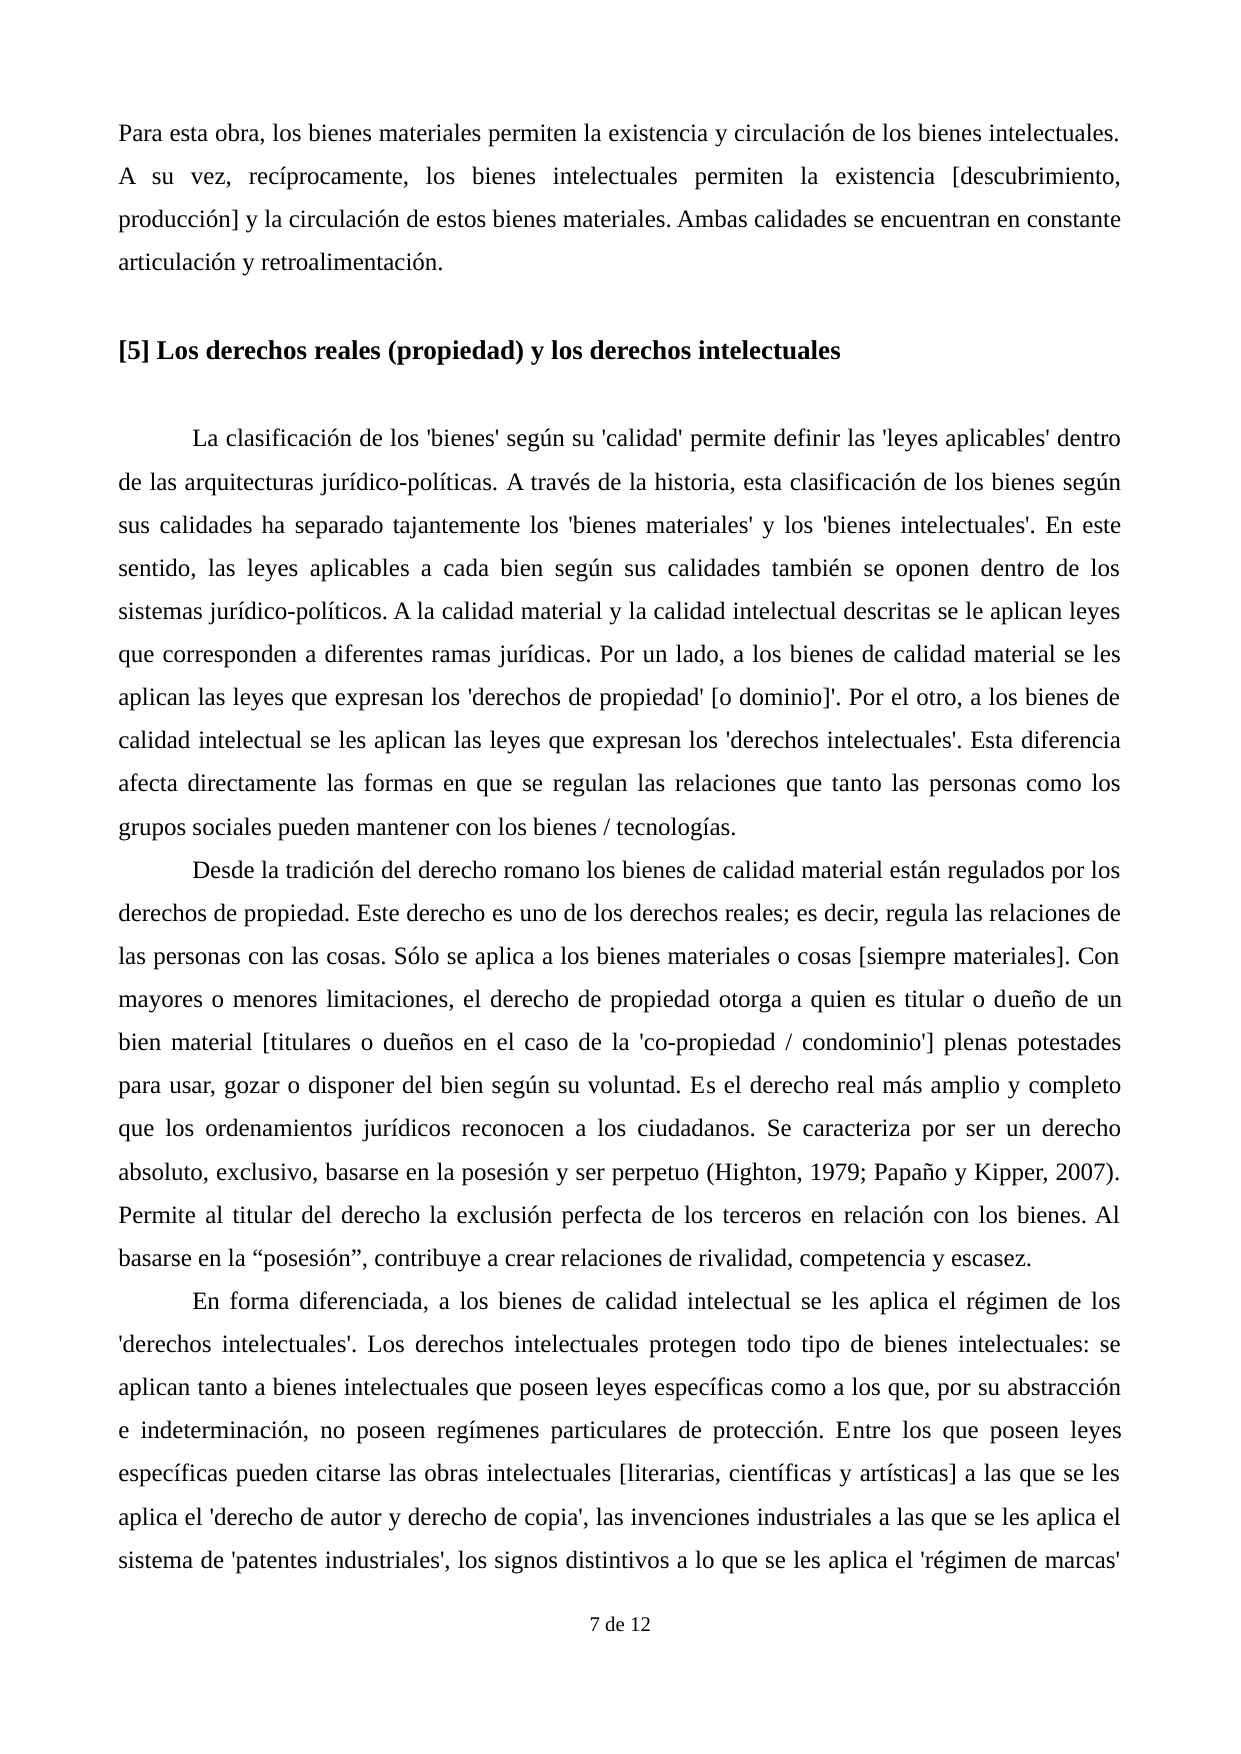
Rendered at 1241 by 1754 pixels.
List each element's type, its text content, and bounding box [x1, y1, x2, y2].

text Para esta obra, los bienes materiales permiten la existencia y circulación de los bienes intelectuales. A su vez, recíprocamente, los bienes intelectuales permiten la existencia [descubrimiento, producción] y la circulación de estos bienes materiales. Ambas calidades se encuentran en constante articulación y retroalimentación. [118, 118, 1122, 276]
text En forma diferenciada, a los bienes de calidad intelectual se les aplica el régimen de los 'derechos intelectuales'. Los derechos intelectuales protegen todo tipo de bienes intelectuales: se aplican tanto a bienes intelectuales que poseen leyes específicas como a los que, por su abstracción e indeterminación, no poseen regímenes particulares de protección. Entre los que poseen leyes específicas pueden citarse las obras intelectuales [literarias, científicas y artísticas] a las que se les aplica el 'derecho de autor y derecho de copia', las invenciones industriales a las que se les aplica el sistema de 'patentes industriales', los signos distintivos a lo que se les aplica el 'régimen de marcas' [118, 1286, 1122, 1573]
text Desde la tradición del derecho romano los bienes de calidad material están regulados por los derechos de propiedad. Este derecho es uno de los derechos reales; es decir, regula las relaciones de las personas con las cosas. Sólo se aplica a los bienes materiales o cosas [siempre materiales]. Con mayores o menores limitaciones, el derecho de propiedad otorga a quien es titular o dueño de un bien material [titulares o dueños en el caso de la 'co-propiedad / condominio'] plenas potestades para usar, gozar o disponer del bien según su voluntad. Es el derecho real más amplio y completo que los ordenamientos jurídicos reconocen a los ciudadanos. Se caracteriza por ser un derecho absoluto, exclusivo, basarse en la posesión y ser perpetuo (Highton, 1979; Papaño y Kipper, 2007). Permite al titular del derecho la exclusión perfecta de los terceros en relación con los bienes. Al basarse en la “posesión”, contribuye a crear relaciones de rivalidad, competencia y escasez. [118, 855, 1122, 1272]
text La clasificación de los 'bienes' según su 'calidad' permite definir las 'leyes aplicables' dentro de las arquitecturas jurídico-políticas. A través de la historia, esta clasificación de los bienes según sus calidades ha separado tajantemente los 'bienes materiales' y los 'bienes intelectuales'. En este sentido, las leyes aplicables a cada bien según sus calidades también se oponen dentro de los sistemas jurídico-políticos. A la calidad material y la calidad intelectual descritas se le aplican leyes que corresponden a diferentes ramas jurídicas. Por un lado, a los bienes de calidad material se les aplican las leyes que expresan los 'derechos de propiedad' [o dominio]'. Por el otro, a los bienes de calidad intelectual se les aplican las leyes que expresan los 'derechos intelectuales'. Esta diferencia afecta directamente las formas en que se regulan las relaciones que tanto las personas como los grupos sociales pueden mantener con los bienes / tecnologías. [118, 423, 1122, 840]
text [5] Los derechos reales (propiedad) y los derechos intelectuales [118, 334, 1122, 365]
